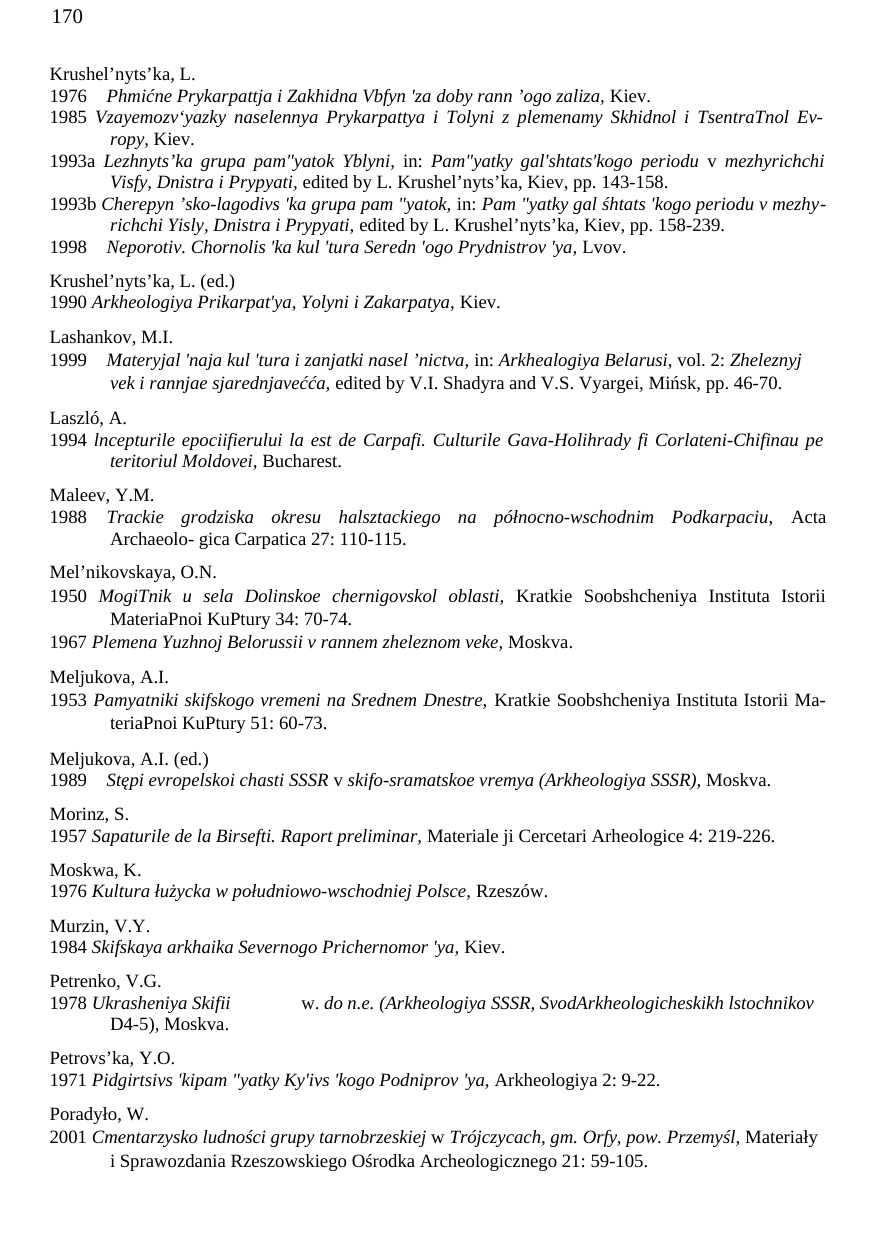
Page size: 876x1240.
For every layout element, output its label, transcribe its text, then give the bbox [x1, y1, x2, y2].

text 170 [51, 4, 88, 28]
list Stępi evropelskoi chasti SSSR v skifo-sramatskoe vremya (Arkheologiya SSSR), Moskva. [49, 769, 826, 791]
text Meljukova, A.I. (ed.) [49, 748, 826, 769]
text Laszló, A. [49, 407, 826, 429]
list Trackie grodziska okresu halsztackiego na północno-wschodnim Podkarpaciu, Acta Archaeolo- gica Carpatica 27: 110-115. [49, 506, 826, 549]
text 1984 Skifskaya arkhaika Severnogo Prichernomor 'ya, Kiev. [49, 936, 826, 958]
text 1976 Kultura łużycka w południowo-wschodniej Polsce, Rzeszów. [49, 880, 826, 902]
text Meljukova, A.I. [49, 666, 826, 688]
text Krushel’nyts’ka, L. [49, 63, 826, 85]
text Lashankov, M.I. [49, 326, 826, 347]
text 1994 lncepturile epociifierului la est de Carpafi. Culturile Gava-Holihrady fi Corlateni-Chifinau pe teritoriul Moldovei, Bucharest. [49, 429, 826, 472]
text Murzin, V.Y. [49, 914, 826, 936]
text Poradyło, W. [49, 1103, 826, 1124]
text 1993a Lezhnyts’ka grupa pam"yatok Yblyni, in: Pam"yatky gal'shtats'kogo periodu v mezhyrichchi Visfy, Dnistra i Prypyati, edited by L. Krushel’nyts’ka, Kiev, pp. 143-158. [49, 149, 826, 193]
text 1953 Pamyatniki skifskogo vremeni na Srednem Dnestre, Kratkie Soobshcheniya Instituta Istorii Ma- teriaPnoi KuPtury 51: 60-73. [49, 689, 826, 734]
text 1957 Sapaturile de la Birsefti. Raport preliminar, Materiale ji Cercetari Arheologice 4: 219-226. [49, 825, 826, 846]
text D4-5), Moskva. [49, 1013, 826, 1035]
text Petrovs’ka, Y.O. [49, 1047, 826, 1069]
text Krushel’nyts’ka, L. (ed.) [49, 270, 826, 291]
text Mel’nikovskaya, O.N. [49, 561, 826, 583]
text 1950 MogiTnik u sela Dolinskoe chernigovskol oblasti, Kratkie Soobshcheniya Instituta Istorii MateriaPnoi KuPtury 34: 70-74. [49, 584, 826, 629]
text Petrenko, V.G. [49, 970, 826, 992]
text 1971 Pidgirtsivs 'kipam "yatky Ky'ivs 'kogo Podniprov 'ya, Arkheologiya 2: 9-22. [49, 1069, 826, 1090]
text 1990 Arkheologiya Prikarpat'ya, Yolyni i Zakarpatya, Kiev. [49, 291, 826, 313]
list Phmićne Prykarpattja i Zakhidna Vbfyn 'za doby rann ’ogo zaliza, Kiev. [49, 85, 826, 106]
text 1993b Cherepyn ’sko-lagodivs 'ka grupa pam "yatok, in: Pam "yatky gal śhtats 'kogo periodu v mezhy­richchi Yisly, Dnistra i Prypyati, edited by L. Krushel’nyts’ka, Kiev, pp. 158-239. [49, 193, 826, 236]
text Moskwa, K. [49, 859, 826, 880]
text 2001 Cmentarzysko ludności grupy tarnobrzeskiej w Trójczycach, gm. Orfy, pow. Przemyśl, Materiały i Sprawozdania Rzeszowskiego Ośrodka Archeologicznego 21: 59-105. [49, 1126, 826, 1171]
text Maleev, Y.M. [49, 484, 826, 506]
text 1978 Ukrasheniya Skifii w. do n.e. (Arkheologiya SSSR, SvodArkheologicheskikh lstochnikov [49, 992, 826, 1013]
text 1985 Vzayemozv‘yazky naselennya Prykarpattya i Tolyni z plemenamy Skhidnol i TsentraTnol Ev- ropy, Kiev. [49, 106, 826, 149]
list Neporotiv. Chornolis 'ka kul 'tura Seredn 'ogo Prydnistrov 'ya, Lvov. [49, 236, 826, 257]
list Materyjal 'naja kul 'tura i zanjatki nasel ’nictva, in: Arkhealogiya Belarusi, vol. 2: Zheleznyj vek i rannjae sjarednjavećća, edited by V.I. Shadyra and V.S. Vyargei, Mińsk, pp. 46-70. [49, 348, 826, 393]
text Morinz, S. [49, 803, 826, 825]
text 1967 Plemena Yuzhnoj Belorussii v rannem zheleznom veke, Moskva. [49, 631, 826, 652]
